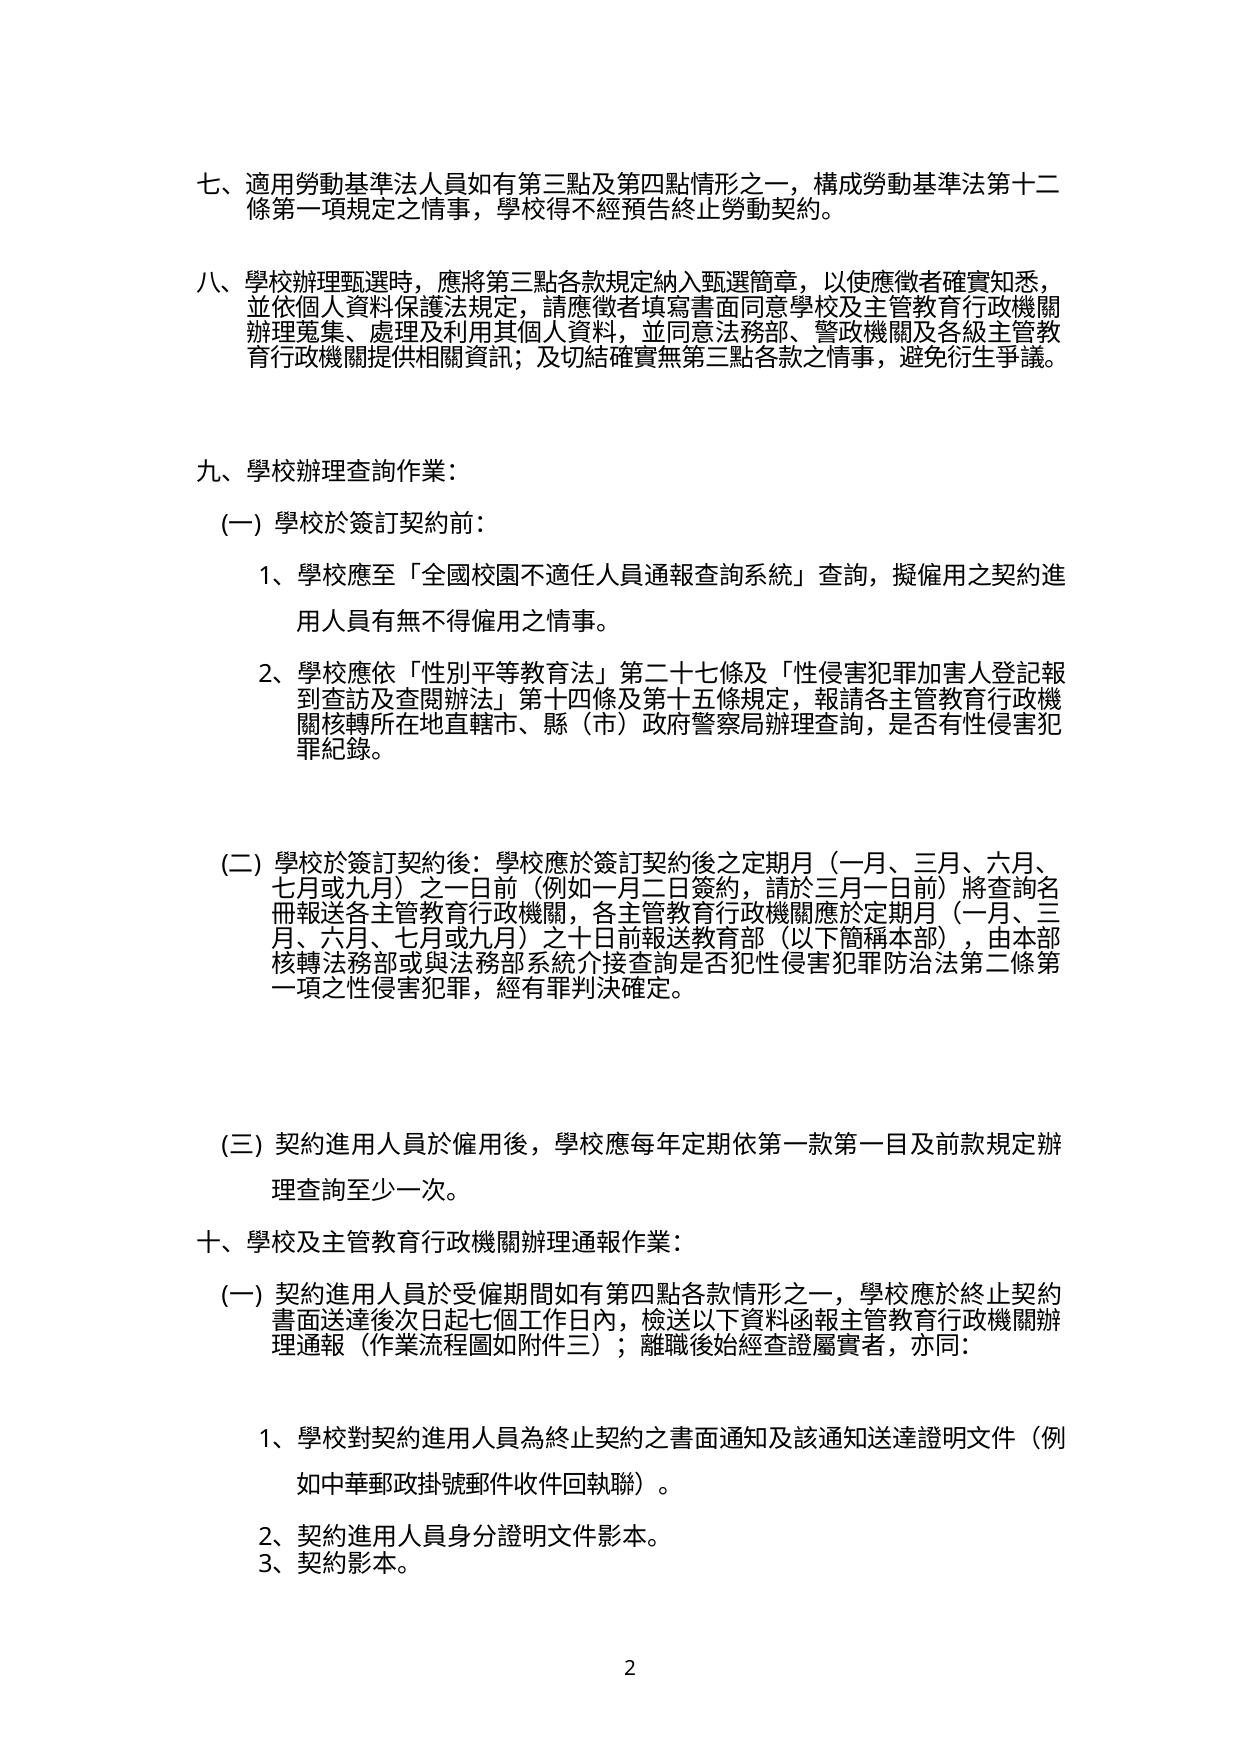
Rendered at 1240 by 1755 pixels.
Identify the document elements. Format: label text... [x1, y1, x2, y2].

text 理通報（作業流程圖如附件三）；離職後始經查證屬實者，亦同： [271, 1334, 1171, 1359]
text 關核轉所在地直轄市、縣（市）政府警察局辦理查詢，是否有性侵害犯 [296, 713, 1175, 738]
text 條第一項規定之情事，學校得不經預告終止勞動契約。 [246, 198, 1185, 223]
text 月、六月、七月或九月）之十日前報送教育部（以下簡稱本部），由本部 [271, 928, 1171, 953]
text 書面送達後次日起七個工作日內，檢送以下資料函報主管教育行政機關辦 [271, 1309, 1171, 1334]
text 罪紀錄。 [296, 738, 1175, 763]
text 2、契約進用人員身分證明文件影本。 [258, 1523, 715, 1551]
text 如中華郵政掛號郵件收件回執聯）。 [296, 1473, 738, 1498]
text 十、學校及主管教育行政機關辦理通報作業： [196, 1231, 753, 1256]
text 九、學校辦理查詢作業： [196, 461, 495, 486]
text 辦理蒐集、處理及利用其個人資料，並同意法務部、警政機關及各級主管教 [246, 321, 1213, 346]
text 八、學校辦理甄選時，應將第三點各款規定納入甄選簡章，以使應徵者確實知悉， [196, 271, 1213, 296]
text 育行政機關提供相關資訊；及切結確實無第三點各款之情事，避免衍生爭議。 [246, 346, 1213, 371]
text 1、學校應至「全國校園不適任人員通報查詢系統」查詢，擬僱用之契約進 [258, 563, 1175, 590]
text 一項之性侵害犯罪，經有罪判決確定。 [271, 978, 1171, 1003]
text 1、學校對契約進用人員為終止契約之書面通知及該通知送達證明文件（例 [258, 1425, 1175, 1453]
text 冊報送各主管教育行政機關，各主管教育行政機關應於定期月（一月、三 [271, 903, 1171, 928]
text 理查詢至少一次。 [271, 1179, 491, 1204]
text 2、學校應依「性別平等教育法」第二十七條及「性侵害犯罪加害人登記報 [258, 660, 1175, 688]
text 3、契約影本。 [258, 1551, 715, 1578]
text 七月或九月）之一日前（例如一月二日簽約，請於三月一日前）將查詢名 [271, 878, 1171, 903]
text (二) 學校於簽訂契約後：學校應於簽訂契約後之定期月（一月、三月、六月、 [221, 850, 1171, 878]
text 並依個人資料保護法規定，請應徵者填寫書面同意學校及主管教育行政機關 [246, 296, 1213, 321]
text (三) 契約進用人員於僱用後，學校應每年定期依第一款第一目及前款規定辦 [221, 1131, 1171, 1159]
text 七、適用勞動基準法人員如有第三點及第四點情形之一，構成勞動基準法第十二 [196, 173, 1185, 198]
text 2 [624, 1657, 648, 1680]
text 核轉法務部或與法務部系統介接查詢是否犯性侵害犯罪防治法第二條第 [271, 953, 1171, 978]
text 到查訪及查閱辦法」第十四條及第十五條規定，報請各主管教育行政機 [296, 688, 1175, 713]
text 用人員有無不得僱用之情事。 [296, 611, 652, 636]
text (一) 學校於簽訂契約前： [221, 510, 524, 538]
text (一) 契約進用人員於受僱期間如有第四點各款情形之一，學校應於終止契約 [221, 1281, 1171, 1309]
